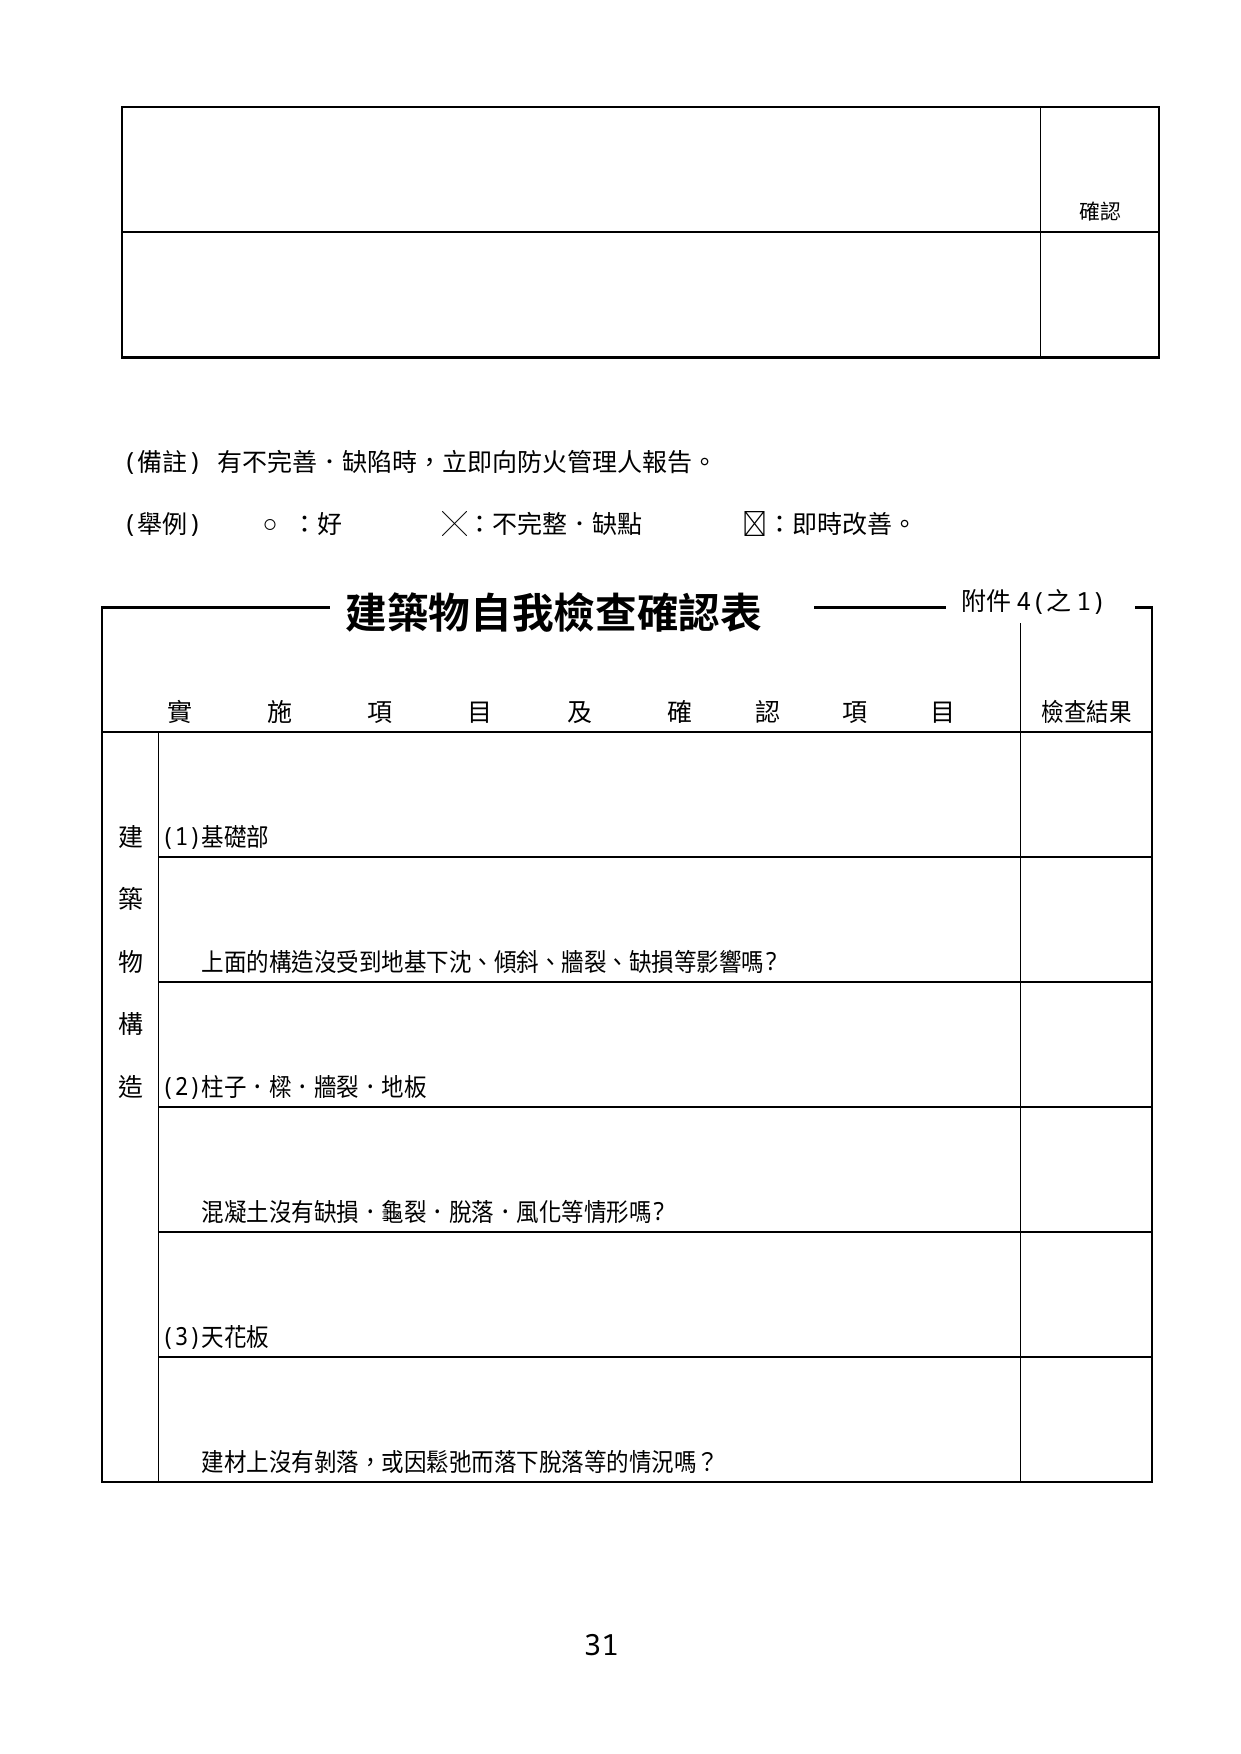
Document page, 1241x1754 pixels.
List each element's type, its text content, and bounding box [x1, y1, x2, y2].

table_cell [1021, 1233, 1151, 1356]
table_cell (舉例) ○ ：好 ╳：不完整．缺點 ：即時改善。 [122, 481, 1159, 544]
table_cell [123, 233, 1040, 356]
table_cell [1021, 983, 1151, 1106]
table_cell [123, 108, 1040, 231]
table_cell [1021, 733, 1151, 856]
table_cell [1021, 1358, 1151, 1481]
table_cell 建材上沒有剝落，或因鬆弛而落下脫落等的情況嗎？ [159, 1358, 1020, 1481]
table_header 實 施 項 目 及 確 認 項 目 [103, 573, 1135, 731]
table_cell [118, 356, 122, 481]
table_cell [1041, 233, 1158, 356]
table_header 檢查結果 [1021, 609, 1151, 731]
table_cell (1)基礎部 [159, 733, 1020, 856]
table_cell [118, 481, 122, 544]
table_cell [1021, 1108, 1151, 1231]
table_cell 確認 [1041, 108, 1158, 231]
table_cell 上面的構造沒受到地基下沈、傾斜、牆裂、缺損等影響嗎? [159, 858, 1020, 981]
table_cell 混凝土沒有缺損．龜裂．脫落．風化等情形嗎? [159, 1108, 1020, 1231]
table_cell (備註) 有不完善．缺陷時，立即向防火管理人報告。 [122, 359, 1159, 481]
table_cell (3)天花板 [159, 1233, 1020, 1356]
table_cell (2)柱子．樑．牆裂．地板 [159, 983, 1020, 1106]
table_cell [1021, 858, 1151, 981]
table_cell 建 築 物 構 造 [103, 733, 158, 1481]
